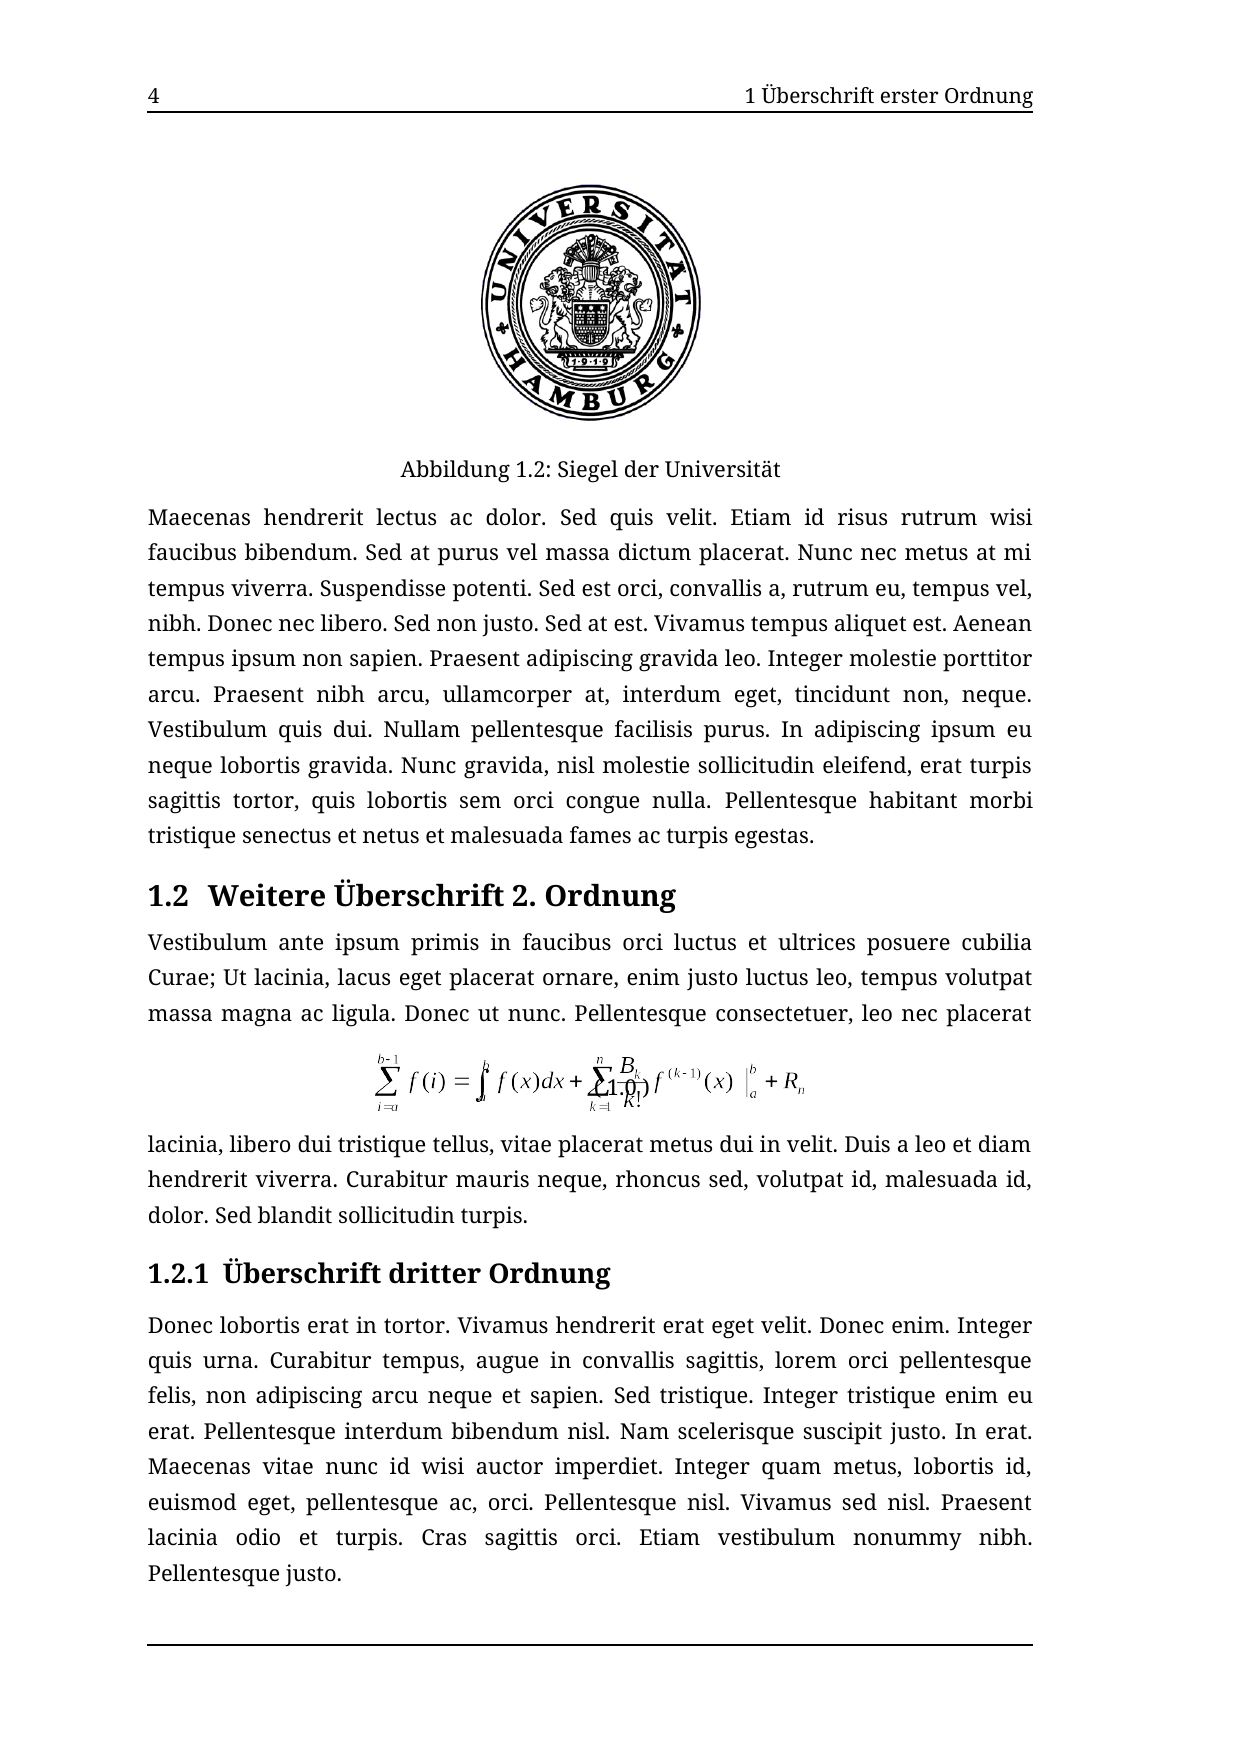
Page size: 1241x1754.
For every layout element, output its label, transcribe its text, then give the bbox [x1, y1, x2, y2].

text Vestibulum ante ipsum primis in faucibus orci luctus et ultrices posuere cubilia Curae; Ut lacinia, lacus eget placerat ornare, enim justo luctus leo, tempus volutpat massa magna ac ligula. Donec ut nunc. Pellentesque consectetuer, leo nec placerat lacinia, libero dui tristique tellus, vitae placerat metus dui in velit. Duis a leo et diam hendrerit viverra. Curabitur mauris neque, rhoncus sed, volutpat id, malesuada id, dolor. Sed blandit sollicitudin turpis. [148, 921, 1033, 1229]
subtitle Weitere Überschrift 2. Ordnung [148, 875, 1033, 915]
text Abbildung 1.2: Siegel der Universität [148, 448, 1033, 484]
picture [475, 174, 707, 427]
subtitle Überschrift dritter Ordnung [148, 1254, 1033, 1291]
text ( 1.0 ) [593, 1067, 1032, 1102]
text Donec lobortis erat in tortor. Vivamus hendrerit erat eget velit. Donec enim. Integer quis urna. Curabitur tempus, augue in convallis sagittis, lorem orci pellentesque felis, non adipiscing arcu neque et sapien. Sed tristique. Integer tristique enim eu erat. Pellentesque interdum bibendum nisl. Nam scelerisque suscipit justo. In erat. Maecenas vitae nunc id wisi auctor imperdiet. Integer quam metus, lobortis id, euismod eget, pellentesque ac, orci. Pellentesque nisl. Vivamus sed nisl. Praesent lacinia odio et turpis. Cras sagittis orci. Etiam vestibulum nonummy nibh. Pellentesque justo. [148, 1304, 1033, 1587]
text Maecenas hendrerit lectus ac dolor. Sed quis velit. Etiam id risus rutrum wisi faucibus bibendum. Sed at purus vel massa dictum placerat. Nunc nec metus at mi tempus viverra. Suspendisse potenti. Sed est orci, convallis a, rutrum eu, tempus vel, nibh. Donec nec libero. Sed non justo. Sed at est. Vivamus tempus aliquet est. Aenean tempus ipsum non sapien. Praesent adipiscing gravida leo. Integer molestie porttitor arcu. Praesent nibh arcu, ullamcorper at, interdum eget, tincidunt non, neque. Vestibulum quis dui. Nullam pellentesque facilisis purus. In adipiscing ipsum eu neque lobortis gravida. Nunc gravida, nisl molestie sollicitudin eleifend, erat turpis sagittis tortor, quis lobortis sem orci congue nulla. Pellentesque habitant morbi tristique senectus et netus et malesuada fames ac turpis egestas. [148, 496, 1033, 850]
